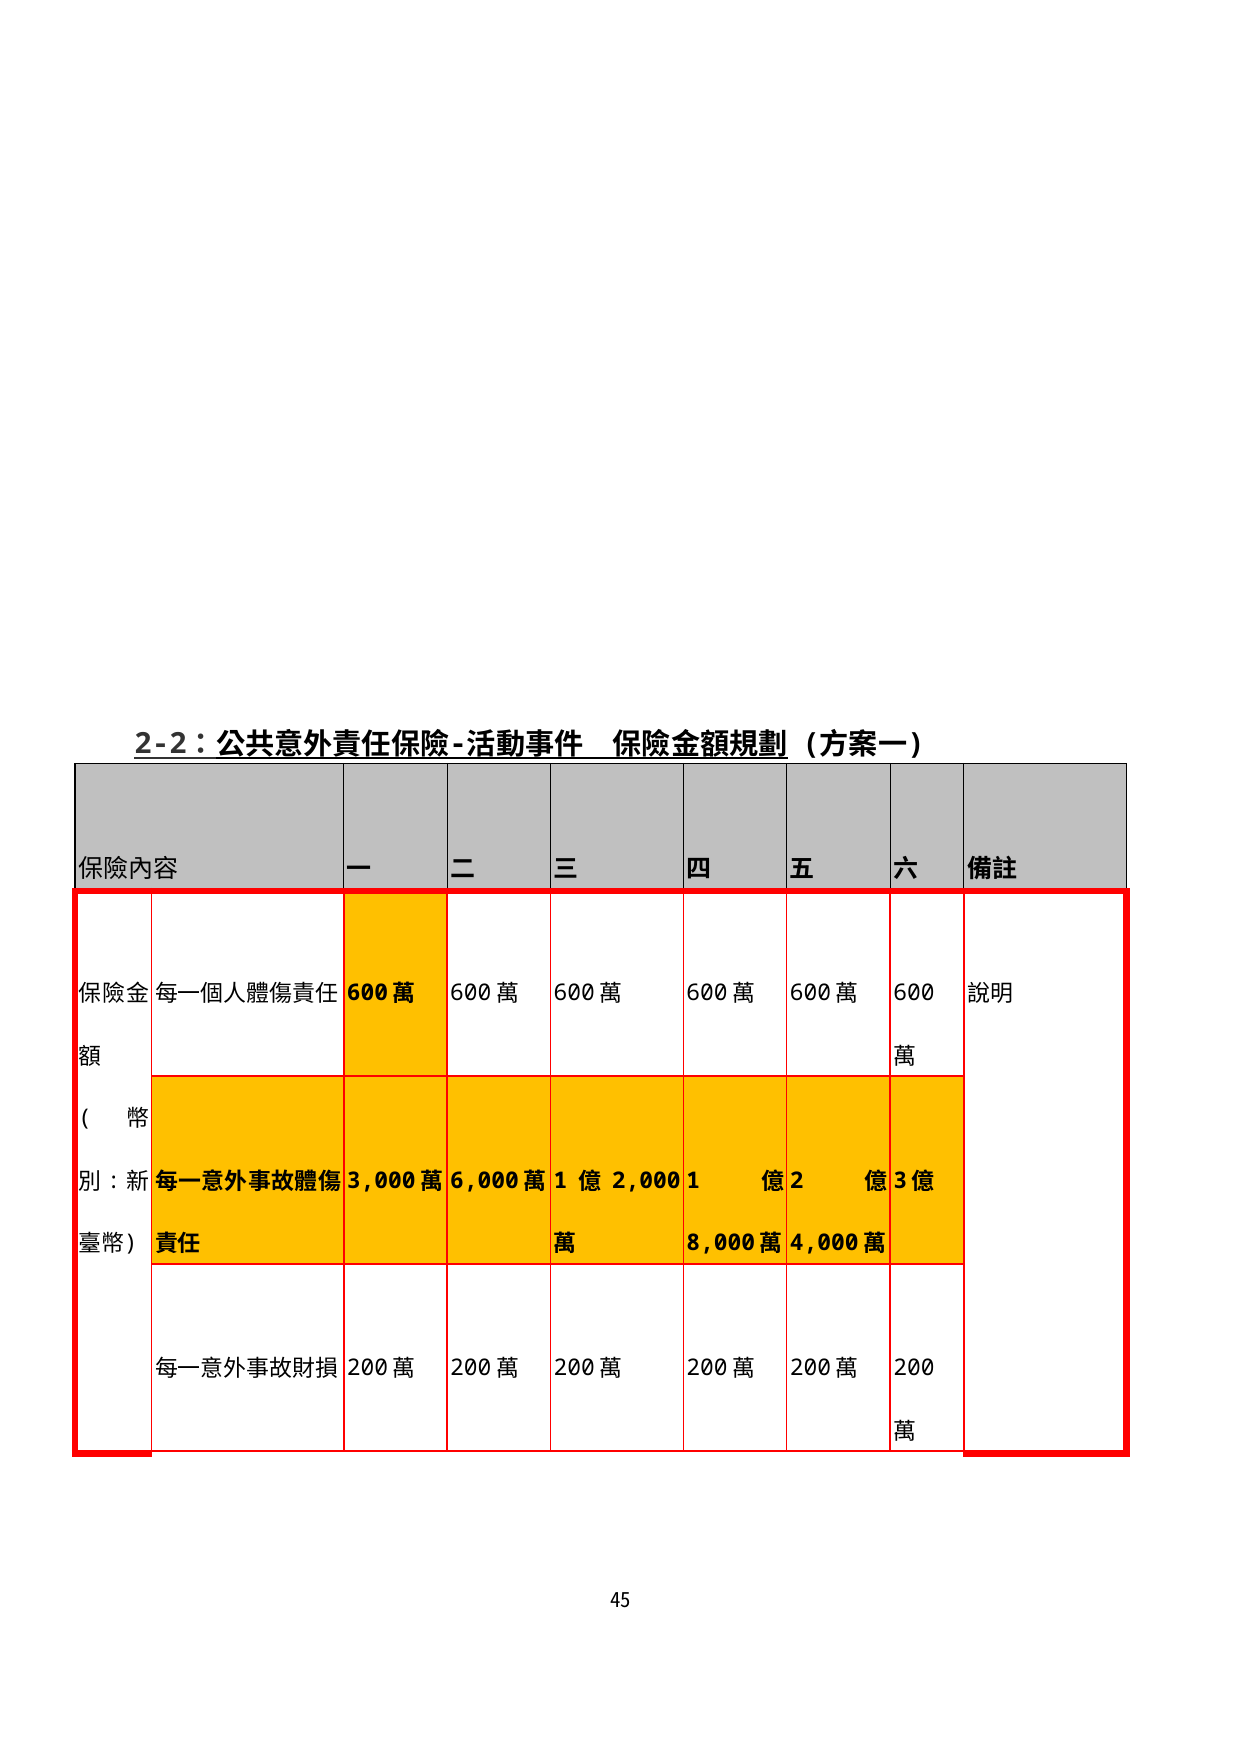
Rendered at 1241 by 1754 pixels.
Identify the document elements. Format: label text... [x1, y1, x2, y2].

table_cell 600萬 [551, 894, 683, 1075]
table_cell 3,000萬 [345, 1077, 446, 1263]
table_cell 說明 [965, 894, 1123, 1450]
table_header 保險內容 [76, 764, 343, 888]
table_cell 600萬 [684, 894, 786, 1075]
table_header 四 [684, 764, 786, 888]
table_cell 2億4,000萬 [787, 1077, 889, 1263]
table_cell 600萬 [891, 894, 963, 1075]
table_cell 600萬 [787, 894, 889, 1075]
table_cell 200萬 [448, 1265, 550, 1450]
table_cell 200萬 [551, 1265, 683, 1450]
table_header 六 [891, 764, 963, 888]
table_cell 200萬 [684, 1265, 786, 1450]
table_cell 6,000萬 [448, 1077, 550, 1263]
table_cell 200萬 [787, 1265, 889, 1450]
table_cell 600萬 [448, 894, 550, 1075]
table_header 二 [448, 764, 550, 888]
table_header 一 [344, 764, 447, 888]
table_cell 600萬 [345, 894, 446, 1075]
table_cell 200萬 [891, 1265, 963, 1450]
table_cell 保險金額 (幣別:新臺幣) [78, 894, 151, 1450]
table_cell 3億 [891, 1077, 963, 1263]
table_cell 1億2,000萬 [551, 1077, 683, 1263]
table_cell 每一意外事故體傷責任 [152, 1077, 343, 1263]
table_cell 1億8,000萬 [684, 1077, 786, 1263]
table_cell 每一個人體傷責任 [152, 894, 343, 1075]
table_header 備註 [964, 764, 1126, 888]
table_cell 200萬 [345, 1265, 446, 1450]
table_header 五 [787, 764, 890, 888]
table_cell 每一意外事故財損 [152, 1265, 343, 1450]
table_header 三 [551, 764, 683, 888]
text 2-2：公共意外責任保險-活動事件 保險金額規劃 (方案一) [134, 700, 1165, 763]
